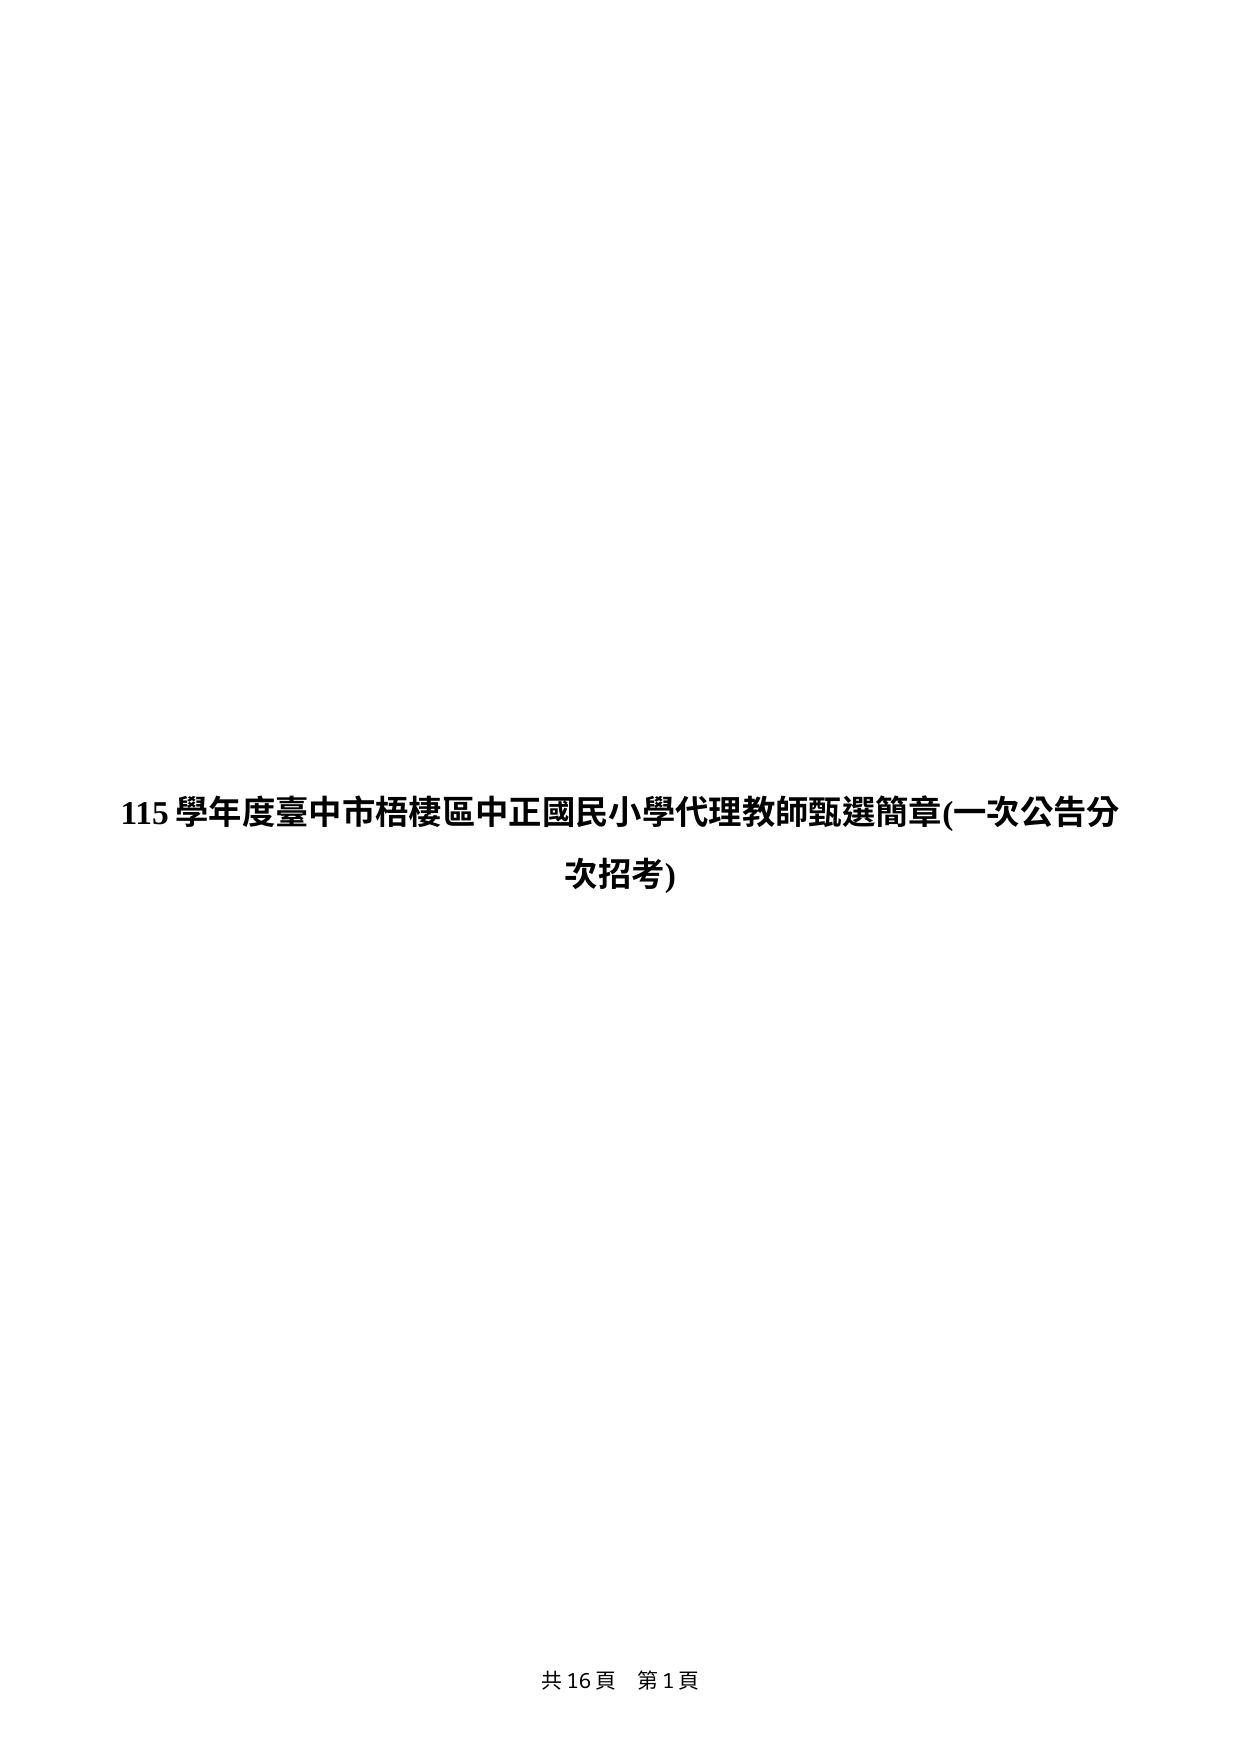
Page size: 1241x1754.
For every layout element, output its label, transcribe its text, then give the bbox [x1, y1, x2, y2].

text 115學年度臺中市梧棲區中正國民小學代理教師甄選簡章(一次公告分次招考) [118, 768, 1122, 893]
